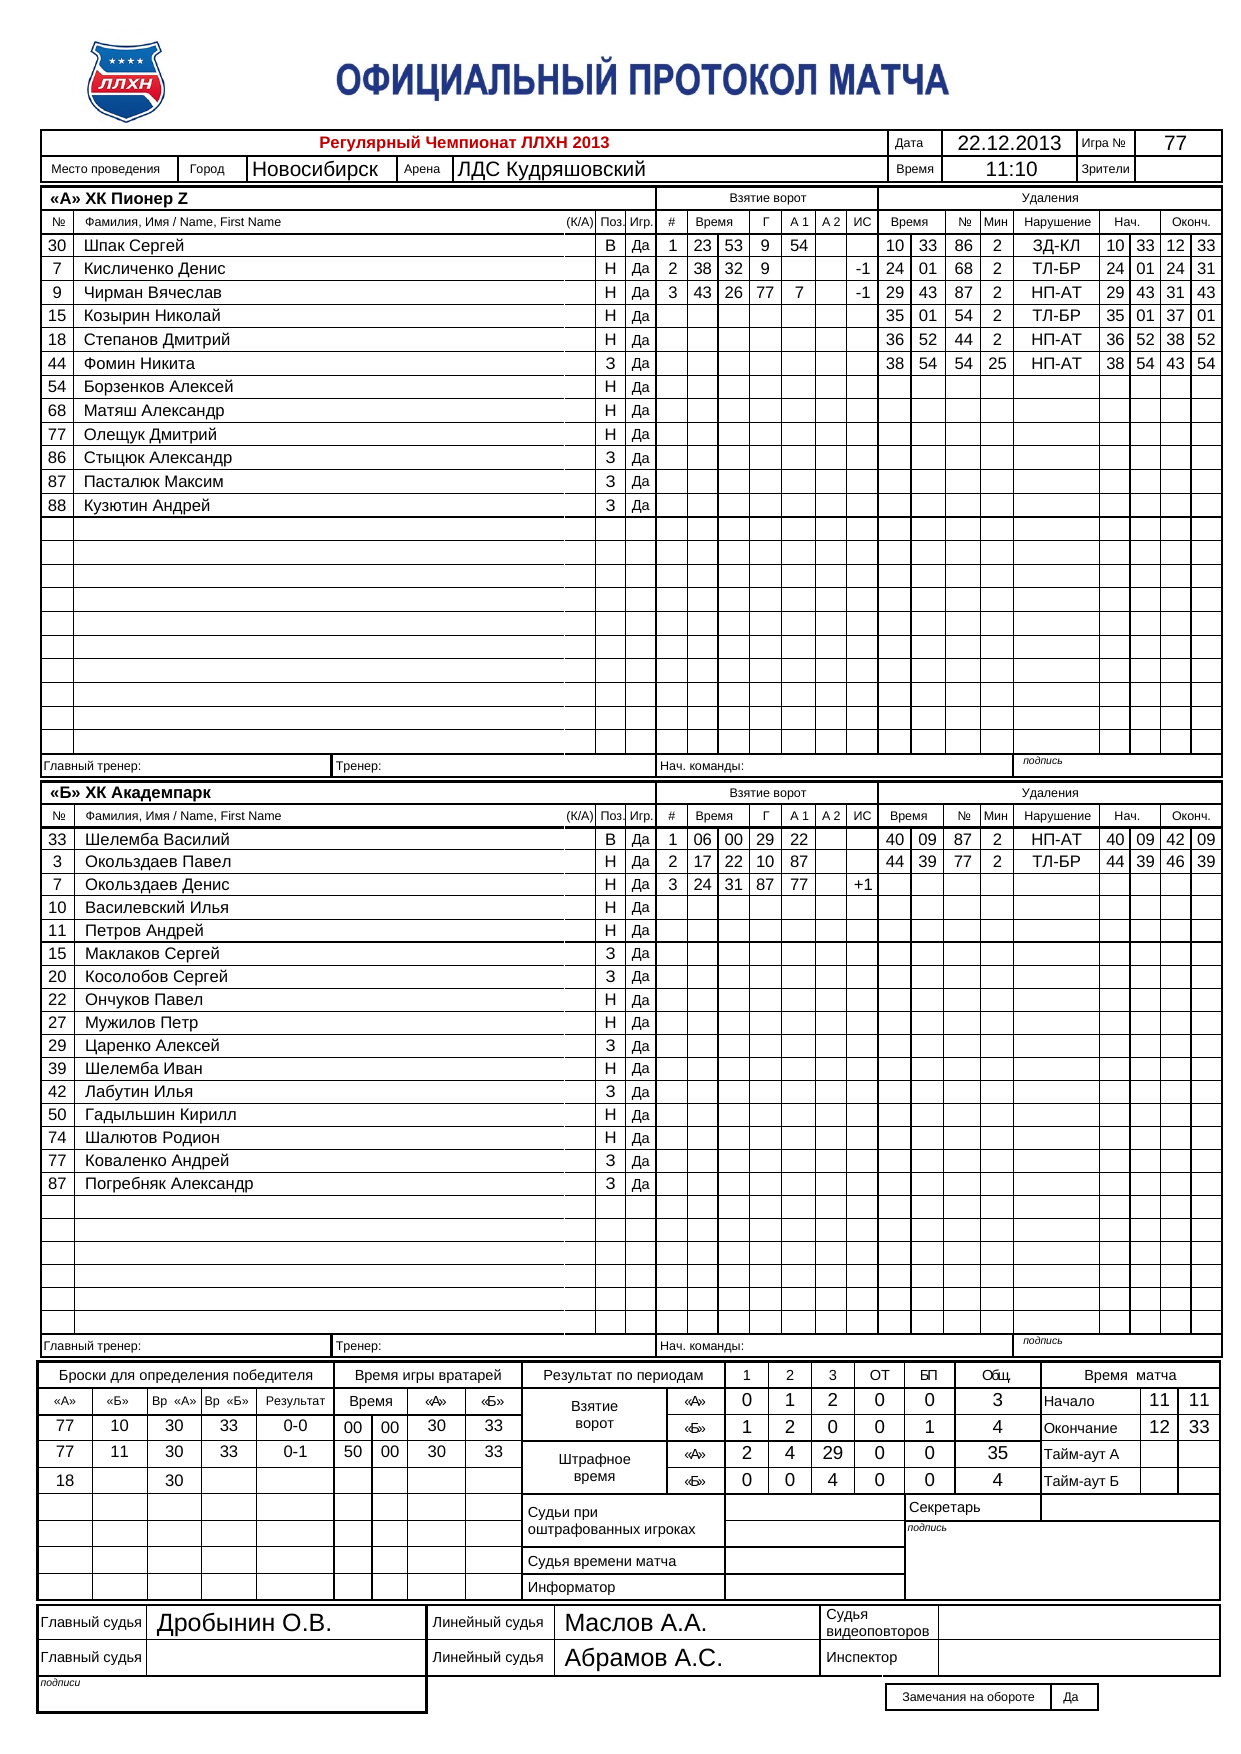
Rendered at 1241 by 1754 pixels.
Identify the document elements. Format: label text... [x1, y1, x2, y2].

table_cell [1192, 376, 1221, 398]
table_cell [981, 989, 1013, 1011]
table_cell [847, 920, 877, 941]
table_cell [1100, 966, 1129, 987]
table_cell [847, 1081, 877, 1103]
table_cell [750, 588, 781, 611]
table_cell 77 [39, 1416, 92, 1440]
table_cell 2 [981, 305, 1013, 327]
table_cell [912, 1150, 943, 1172]
table_cell 87 [782, 850, 815, 872]
table_cell [688, 565, 717, 587]
table_cell [1042, 1495, 1219, 1520]
table_cell [1131, 470, 1160, 493]
table_cell Шалютов Родион [75, 1127, 564, 1149]
table_cell [408, 1468, 465, 1493]
table_cell 36 [1100, 328, 1129, 351]
table_cell [1131, 541, 1160, 564]
table_cell [565, 235, 595, 256]
table_cell 12 [1161, 235, 1190, 256]
table_cell [944, 989, 980, 1011]
table_cell [946, 446, 980, 469]
table_cell [719, 659, 749, 682]
table_cell 43 [912, 281, 945, 303]
table_cell [719, 1035, 749, 1057]
table_cell [466, 1468, 521, 1493]
table_header Игра № [1078, 131, 1134, 155]
table_cell Фамилия, Имя / Name, First Name [74, 211, 565, 233]
table_cell [816, 1265, 846, 1287]
table_cell [750, 659, 781, 682]
table_cell Да [626, 423, 655, 445]
table_cell [782, 1288, 815, 1310]
table_cell [626, 1288, 655, 1310]
table_cell Мин [981, 211, 1013, 233]
table_cell 33 [202, 1441, 256, 1467]
table_cell [816, 518, 846, 540]
table_cell 00 [719, 829, 749, 849]
table_cell 39 [42, 1058, 74, 1079]
table_cell [847, 588, 877, 611]
table_cell Да [626, 1127, 655, 1149]
table_cell Н [596, 896, 625, 918]
table_cell [750, 989, 781, 1011]
table_cell подпись [906, 1522, 1219, 1599]
table_cell [565, 989, 595, 1011]
table_cell [257, 1494, 333, 1520]
table_header Время матча [1042, 1363, 1219, 1387]
table_cell 86 [42, 446, 73, 469]
table_cell [816, 541, 846, 564]
table_cell [74, 565, 564, 587]
table_cell [719, 376, 749, 398]
table_cell [1100, 1265, 1129, 1287]
table_cell [1131, 612, 1160, 634]
table_cell [1161, 1012, 1190, 1033]
table_cell [944, 1265, 980, 1287]
table_cell Главный тренер: [42, 755, 330, 776]
table_cell [1192, 943, 1221, 964]
table_header Замечания на обороте [887, 1685, 1050, 1709]
table_cell [688, 683, 717, 706]
table_cell З [596, 943, 625, 964]
table_cell [1100, 494, 1129, 516]
table_cell [750, 328, 781, 351]
table_cell 23 [688, 235, 717, 256]
table_cell [816, 399, 846, 422]
table_cell 2 [981, 829, 1013, 849]
table_cell [657, 565, 687, 587]
table_cell [1014, 1058, 1099, 1079]
table_cell 09 [1131, 829, 1160, 849]
table_cell [335, 1494, 371, 1520]
table_cell [847, 305, 877, 327]
table_cell 24 [1100, 257, 1129, 280]
table_cell [782, 1127, 815, 1149]
table_cell [750, 494, 781, 516]
table_cell [1141, 1441, 1177, 1467]
table_cell [565, 305, 595, 327]
table_cell [946, 659, 980, 682]
table_cell Тайм-аут Б [1042, 1468, 1140, 1493]
table_cell [726, 1521, 904, 1546]
table_cell [688, 1150, 717, 1172]
table_cell [912, 636, 945, 658]
table_cell [946, 636, 980, 658]
table_cell [1161, 588, 1190, 611]
table_cell 0 [769, 1468, 811, 1493]
table_cell [1161, 1081, 1190, 1103]
table_cell [688, 989, 717, 1011]
table_cell [782, 494, 815, 516]
table_cell [944, 1035, 980, 1057]
table_cell № [42, 211, 73, 233]
table_cell Да [626, 920, 655, 941]
table_cell [816, 1219, 846, 1241]
table_header Удаления [879, 783, 1221, 803]
table_cell [879, 1035, 910, 1057]
table_cell [879, 399, 910, 422]
table_cell [1100, 376, 1129, 398]
table_cell [912, 565, 945, 587]
table_cell [688, 943, 717, 964]
table_cell Нарушение [1014, 211, 1099, 233]
table_cell Н [596, 281, 625, 303]
table_cell Петров Андрей [75, 920, 564, 941]
table_cell [565, 612, 595, 634]
table_cell [981, 399, 1013, 422]
table_cell [1192, 1311, 1221, 1333]
table_cell [816, 470, 846, 493]
table_cell 39 [912, 850, 943, 872]
table_cell [879, 707, 910, 729]
table_cell [75, 1242, 564, 1264]
table_cell Да [626, 943, 655, 964]
table_cell 22 [782, 829, 815, 849]
table_cell [912, 423, 945, 445]
table_cell [912, 707, 945, 729]
table_cell [847, 1242, 877, 1264]
table_cell [879, 1265, 910, 1287]
table_cell [782, 1265, 815, 1287]
table_cell 77 [42, 1150, 74, 1172]
table_cell [1192, 1150, 1221, 1172]
table_cell 3 [657, 874, 687, 895]
table_cell [1131, 683, 1160, 706]
table_cell 18 [39, 1468, 92, 1493]
table_cell А 2 [816, 805, 846, 826]
table_cell [782, 1219, 815, 1241]
table_cell [1014, 874, 1099, 895]
table_cell [626, 588, 655, 611]
table_cell [657, 518, 687, 540]
table_cell 33 [466, 1416, 521, 1440]
table_cell [912, 1311, 943, 1333]
table_cell 24 [879, 257, 910, 280]
table_cell [596, 730, 625, 753]
table_cell [750, 399, 781, 422]
table_cell [565, 518, 595, 540]
table_cell [912, 1288, 943, 1310]
table_cell 0 [905, 1468, 954, 1493]
table_cell # [657, 805, 687, 826]
table_cell [782, 1311, 815, 1333]
table_cell [74, 588, 564, 611]
table_cell [466, 1574, 521, 1599]
table_cell [1161, 423, 1190, 445]
table_cell [847, 612, 877, 634]
table_cell [847, 446, 877, 469]
table_cell [565, 1173, 595, 1195]
table_cell [1161, 966, 1190, 987]
table_cell [782, 636, 815, 658]
table_cell [1131, 446, 1160, 469]
table_cell [719, 446, 749, 469]
table_cell [750, 636, 781, 658]
table_cell [1161, 1242, 1190, 1264]
table_cell [1100, 446, 1129, 469]
table_cell [981, 1127, 1013, 1149]
table_cell [657, 943, 687, 964]
table_cell [816, 966, 846, 987]
table_cell [657, 1150, 687, 1172]
table_cell [1014, 1127, 1099, 1149]
table_cell Да [626, 281, 655, 303]
table_cell [912, 541, 945, 564]
table_cell [1099, 1682, 1220, 1711]
table_cell [847, 494, 877, 516]
table_header 77 [1136, 131, 1221, 155]
table_cell [1100, 1311, 1129, 1333]
table_cell [1192, 1035, 1221, 1057]
table_cell 33 [202, 1416, 256, 1440]
table_cell [981, 943, 1013, 964]
table_cell Зрители [1078, 157, 1134, 181]
table_cell [946, 494, 980, 516]
table_cell [912, 612, 945, 634]
table_cell [847, 1173, 877, 1195]
table_cell [981, 470, 1013, 493]
table_cell [42, 1219, 74, 1241]
table_cell [335, 1468, 371, 1493]
table_cell 0 [726, 1389, 768, 1413]
table_cell [750, 1242, 781, 1264]
table_cell [688, 446, 717, 469]
table_cell [257, 1468, 333, 1493]
table_cell [466, 1494, 521, 1520]
table_cell [750, 470, 781, 493]
table_cell [626, 683, 655, 706]
table_cell ТЛ-БР [1014, 850, 1099, 872]
table_cell [565, 829, 595, 849]
table_cell [688, 518, 717, 540]
table_cell [816, 1035, 846, 1057]
table_cell [719, 1173, 749, 1195]
table_cell Н [596, 1104, 625, 1126]
table_cell Лабутин Илья [75, 1081, 564, 1103]
table_cell 42 [42, 1081, 74, 1103]
table_cell [847, 1104, 877, 1126]
table_cell [565, 1219, 595, 1241]
table_cell Арена [398, 157, 452, 181]
table_cell [1014, 1219, 1099, 1241]
table_cell [719, 730, 749, 753]
table_cell [782, 399, 815, 422]
table_cell [1192, 494, 1221, 516]
table_cell [1131, 1035, 1160, 1057]
table_cell [565, 423, 595, 445]
table_cell [39, 1521, 92, 1546]
table_cell З [596, 470, 625, 493]
table_cell [719, 707, 749, 729]
table_cell -1 [847, 281, 877, 303]
table_cell 31 [1192, 257, 1221, 280]
table_cell [1014, 943, 1099, 964]
table_cell [782, 588, 815, 611]
table_cell [782, 896, 815, 918]
table_cell [981, 874, 1013, 895]
table_cell [816, 235, 846, 256]
table_cell 87 [42, 1173, 74, 1195]
table_cell [1100, 541, 1129, 564]
table_cell [1192, 966, 1221, 987]
table_cell [565, 399, 595, 422]
table_cell [782, 989, 815, 1011]
table_cell [879, 1196, 910, 1218]
table_cell [816, 1311, 846, 1333]
table_cell [879, 612, 910, 634]
table_cell [981, 1288, 1013, 1310]
table_cell 44 [1100, 850, 1129, 872]
table_cell Да [626, 376, 655, 398]
table_cell [847, 376, 877, 398]
table_cell [1131, 636, 1160, 658]
table_cell [565, 1035, 595, 1057]
table_cell [42, 659, 73, 682]
table_cell [847, 1012, 877, 1033]
table_cell [39, 1547, 92, 1573]
table_cell Погребняк Александр [75, 1173, 564, 1195]
table_cell 44 [946, 328, 980, 351]
table_cell [148, 1494, 201, 1520]
table_header 2 [769, 1363, 811, 1387]
table_cell [782, 1081, 815, 1103]
table_cell [1100, 1081, 1129, 1103]
table_cell 4 [956, 1468, 1040, 1493]
table_cell [1100, 399, 1129, 422]
table_cell № [944, 805, 980, 826]
table_cell [1161, 446, 1190, 469]
table_cell [912, 1196, 943, 1218]
table_cell [565, 1081, 595, 1103]
table_cell [944, 1081, 980, 1103]
table_cell [657, 683, 687, 706]
table_cell [1192, 1219, 1221, 1241]
table_cell [946, 612, 980, 634]
table_cell [847, 730, 877, 753]
table_cell Окольздаев Денис [75, 874, 564, 895]
table_cell (К/А) [565, 805, 595, 826]
table_cell [879, 1012, 910, 1033]
table_header Удаления [879, 188, 1221, 209]
table_cell [1131, 1012, 1160, 1033]
table_cell [816, 376, 846, 398]
table_cell [1192, 636, 1221, 658]
table_cell Вр «Б» [202, 1389, 256, 1413]
table_cell «Б» [668, 1415, 724, 1440]
table_cell [1131, 565, 1160, 587]
table_cell 4 [769, 1442, 811, 1467]
table_cell [335, 1547, 371, 1573]
table_cell З [596, 1150, 625, 1172]
table_cell [565, 565, 595, 587]
table_cell 54 [782, 235, 815, 256]
table_cell [408, 1547, 465, 1573]
table_cell [1192, 1242, 1221, 1264]
table_cell [782, 1242, 815, 1264]
table_cell [816, 1288, 846, 1310]
table_cell Борзенков Алексей [74, 376, 564, 398]
table_cell [816, 730, 846, 753]
table_cell Пасталюк Максим [74, 470, 564, 493]
table_cell Судья видеоповторов [821, 1606, 938, 1639]
table_cell [719, 399, 749, 422]
table_cell [657, 588, 687, 611]
table_cell [912, 376, 945, 398]
table_cell [719, 470, 749, 493]
table_cell [657, 1127, 687, 1149]
table_cell Тренер: [333, 755, 655, 776]
table_cell [912, 730, 945, 753]
table_cell 31 [1161, 281, 1190, 303]
table_cell [42, 565, 73, 587]
table_cell НП-АТ [1014, 352, 1099, 374]
table_cell [93, 1547, 147, 1573]
table_cell Маслов А.А. [555, 1606, 819, 1639]
table_cell [750, 1219, 781, 1241]
table_cell З [596, 1173, 625, 1195]
table_cell [42, 730, 73, 753]
table_cell 32 [719, 257, 749, 280]
table_cell [1161, 683, 1190, 706]
table_header Общ. [956, 1363, 1040, 1387]
table_cell [719, 541, 749, 564]
table_cell [946, 518, 980, 540]
table_cell [1161, 1104, 1190, 1126]
table_cell [1161, 1196, 1190, 1218]
table_cell [1131, 989, 1160, 1011]
table_cell [42, 707, 73, 729]
table_cell [1161, 1127, 1190, 1149]
table_cell [719, 636, 749, 658]
table_cell Взятие ворот [523, 1389, 666, 1440]
table_cell [657, 612, 687, 634]
table_cell НП-АТ [1014, 281, 1099, 303]
table_cell [912, 1265, 943, 1287]
table_cell 0 [812, 1415, 854, 1440]
table_cell [946, 683, 980, 706]
table_cell Штрафное время [523, 1442, 666, 1493]
table_cell 01 [1192, 305, 1221, 327]
table_cell Время [335, 1389, 407, 1413]
table_cell [847, 659, 877, 682]
table_cell [1192, 446, 1221, 469]
table_cell [1131, 659, 1160, 682]
table_cell [1014, 470, 1099, 493]
table_cell Новосибирск [248, 157, 396, 181]
table_cell [688, 1012, 717, 1033]
table_cell [879, 896, 910, 918]
table_header 22.12.2013 [943, 131, 1076, 155]
table_cell 1 [905, 1415, 954, 1440]
table_cell Н [596, 1058, 625, 1079]
table_cell З [596, 494, 625, 516]
table_cell [879, 470, 910, 493]
table_cell 20 [42, 966, 74, 987]
table_cell 38 [879, 352, 910, 374]
table_header Взятие ворот [657, 783, 877, 803]
table_cell [750, 1173, 781, 1195]
table_cell [946, 423, 980, 445]
table_cell [373, 1494, 407, 1520]
table_cell [1131, 399, 1160, 422]
table_cell [1014, 1150, 1099, 1172]
table_cell [1131, 1242, 1160, 1264]
table_cell [565, 588, 595, 611]
table_cell [879, 1311, 910, 1333]
table_cell [939, 1640, 1219, 1675]
table_cell [912, 494, 945, 516]
table_cell Главный судья [39, 1606, 146, 1639]
table_cell [466, 1521, 521, 1546]
table_cell [596, 1265, 625, 1287]
table_cell [816, 612, 846, 634]
table_cell [879, 423, 910, 445]
table_cell Оконч. [1161, 211, 1221, 233]
table_cell [879, 1127, 910, 1149]
table_cell [596, 1311, 625, 1333]
table_cell [981, 1219, 1013, 1241]
table_cell Линейный судья [428, 1606, 554, 1639]
table_cell Н [596, 305, 625, 327]
table_cell [626, 1242, 655, 1264]
table_cell 0 [726, 1468, 768, 1493]
table_cell 2 [769, 1415, 811, 1440]
table_cell [719, 1288, 749, 1310]
table_cell 68 [946, 257, 980, 280]
table_cell 54 [1131, 352, 1160, 374]
table_cell [565, 446, 595, 469]
table_cell [596, 1196, 625, 1218]
table_cell Да [626, 989, 655, 1011]
table_cell [1192, 1127, 1221, 1149]
table_cell [879, 518, 910, 540]
table_cell [1131, 874, 1160, 895]
table_cell [782, 1173, 815, 1195]
table_cell «А» [39, 1389, 92, 1413]
table_cell Да [626, 1081, 655, 1103]
table_cell [879, 920, 910, 941]
table_cell [596, 588, 625, 611]
table_cell [74, 730, 564, 753]
table_cell В [596, 829, 625, 849]
table_cell [1100, 920, 1129, 941]
table_cell [782, 470, 815, 493]
table_cell [946, 707, 980, 729]
table_cell (К/А) [565, 211, 595, 233]
table_cell [1014, 376, 1099, 398]
table_cell [565, 896, 595, 918]
table_cell [750, 1104, 781, 1126]
table_cell [944, 920, 980, 941]
table_cell [93, 1521, 147, 1546]
table_cell [1161, 1311, 1190, 1333]
table_cell [42, 1311, 74, 1333]
table_cell [626, 612, 655, 634]
table_cell 11 [1179, 1389, 1219, 1413]
table_header ОТ [855, 1363, 904, 1387]
table_cell Главный судья [39, 1640, 146, 1675]
table_cell [596, 1242, 625, 1264]
table_cell [1100, 588, 1129, 611]
table_cell 42 [1161, 829, 1190, 849]
table_cell [1100, 659, 1129, 682]
table_cell Да [626, 1173, 655, 1195]
table_cell [74, 636, 564, 658]
table_cell [1014, 1104, 1099, 1126]
table_cell [847, 235, 877, 256]
table_cell [719, 494, 749, 516]
table_cell [1014, 1035, 1099, 1057]
table_cell 77 [782, 874, 815, 895]
table_cell [879, 1081, 910, 1103]
table_cell [626, 636, 655, 658]
table_cell Н [596, 376, 625, 398]
table_cell [944, 1104, 980, 1126]
table_cell [1100, 1173, 1129, 1195]
table_cell [1161, 1150, 1190, 1172]
table_cell [688, 399, 717, 422]
table_cell +1 [847, 874, 877, 895]
table_cell [1014, 518, 1099, 540]
table_cell [1100, 636, 1129, 658]
table_cell 88 [42, 494, 73, 516]
table_cell Окончание [1042, 1415, 1140, 1440]
table_cell [657, 399, 687, 422]
table_cell [912, 1127, 943, 1149]
table_cell 09 [1192, 829, 1221, 849]
table_cell 24 [688, 874, 717, 895]
table_cell [879, 636, 910, 658]
table_cell [657, 1311, 687, 1333]
table_cell [946, 376, 980, 398]
table_cell Оконч. [1161, 805, 1221, 826]
table_cell [750, 612, 781, 634]
table_cell 9 [750, 257, 781, 280]
table_cell [1161, 659, 1190, 682]
table_cell Да [626, 305, 655, 327]
table_cell [1014, 1265, 1099, 1287]
table_cell [1161, 399, 1190, 422]
table_cell [750, 1150, 781, 1172]
table_cell [879, 874, 910, 895]
table_cell 54 [946, 352, 980, 374]
table_cell [981, 920, 1013, 941]
table_cell 30 [42, 235, 73, 256]
table_cell [719, 1196, 749, 1218]
table_cell Н [596, 423, 625, 445]
table_cell [719, 1081, 749, 1103]
table_cell [626, 1311, 655, 1333]
table_cell 4 [956, 1415, 1040, 1440]
table_cell [912, 1081, 943, 1103]
table_cell [408, 1574, 465, 1599]
table_cell 2 [981, 850, 1013, 872]
table_cell [946, 470, 980, 493]
table_cell Судьи при оштрафованных игроках [523, 1495, 724, 1546]
table_cell «А» [408, 1389, 465, 1413]
table_cell [657, 352, 687, 374]
table_cell 87 [946, 281, 980, 303]
table_cell [257, 1547, 333, 1573]
table_cell -1 [847, 257, 877, 280]
table_cell [565, 1242, 595, 1264]
table_cell 22 [42, 989, 74, 1011]
table_cell [688, 1242, 717, 1264]
table_cell [782, 518, 815, 540]
table_cell [1192, 588, 1221, 611]
table_cell Тайм-аут А [1042, 1441, 1140, 1467]
table_cell 44 [42, 352, 73, 374]
table_cell [847, 1265, 877, 1287]
table_cell [1014, 494, 1099, 516]
table_cell [1100, 1242, 1129, 1264]
table_cell [816, 494, 846, 516]
table_cell 43 [1131, 281, 1160, 303]
table_cell [1192, 989, 1221, 1011]
table_cell [981, 1173, 1013, 1195]
table_cell 43 [688, 281, 717, 303]
table_cell [1014, 565, 1099, 587]
table_cell подписи [39, 1677, 425, 1711]
table_header Регулярный Чемпионат ЛЛХН 2013 [42, 131, 887, 155]
table_cell 1 [657, 829, 687, 849]
table_cell [1192, 518, 1221, 540]
table_cell [1192, 730, 1221, 753]
table_cell Игр. [626, 211, 655, 233]
table_cell Да [626, 1035, 655, 1057]
table_cell [912, 943, 943, 964]
table_cell [981, 541, 1013, 564]
table_cell [912, 920, 943, 941]
table_cell [912, 659, 945, 682]
table_cell [1131, 1127, 1160, 1149]
table_cell [1014, 1288, 1099, 1310]
table_cell [657, 541, 687, 564]
table_cell [750, 730, 781, 753]
table_cell 1 [657, 235, 687, 256]
table_cell [816, 943, 846, 964]
table_cell [750, 683, 781, 706]
table_cell 0 [905, 1442, 954, 1467]
table_cell 0 [855, 1468, 904, 1493]
table_cell [750, 518, 781, 540]
table_cell 29 [750, 829, 781, 849]
table_cell [565, 730, 595, 753]
table_cell [847, 328, 877, 351]
table_cell 33 [466, 1441, 521, 1467]
table_header Броски для определения победителя [39, 1363, 333, 1387]
table_cell [719, 943, 749, 964]
table_cell Место проведения [42, 157, 177, 181]
table_cell [42, 1288, 74, 1310]
table_cell [1192, 399, 1221, 422]
table_cell [657, 1058, 687, 1079]
table_cell [688, 376, 717, 398]
table_cell «А» [668, 1389, 724, 1413]
table_header БП [905, 1363, 954, 1387]
table_cell [1100, 943, 1129, 964]
table_cell [782, 1196, 815, 1218]
table_cell [879, 1173, 910, 1195]
table_cell [1100, 1104, 1129, 1126]
table_cell Н [596, 1012, 625, 1033]
table_cell [373, 1521, 407, 1546]
table_cell 68 [42, 399, 73, 422]
table_cell [688, 1288, 717, 1310]
table_cell [626, 565, 655, 587]
table_cell [816, 281, 846, 303]
table_cell Да [626, 494, 655, 516]
table_cell [944, 1058, 980, 1079]
table_cell [1161, 1058, 1190, 1079]
table_cell [981, 636, 1013, 658]
table_cell [1161, 943, 1190, 964]
table_cell [688, 612, 717, 634]
table_cell [782, 683, 815, 706]
table_cell [847, 541, 877, 564]
table_cell [1131, 588, 1160, 611]
table_cell [816, 874, 846, 895]
table_cell [565, 328, 595, 351]
table_cell [750, 966, 781, 987]
table_cell [596, 707, 625, 729]
table_cell Фамилия, Имя / Name, First Name [75, 805, 565, 826]
table_cell [1100, 1012, 1129, 1033]
table_cell Матяш Александр [74, 399, 564, 422]
table_cell НП-АТ [1014, 328, 1099, 351]
table_cell Мин [981, 805, 1013, 826]
table_cell [719, 1219, 749, 1241]
table_cell 50 [335, 1441, 371, 1467]
table_cell Линейный судья [428, 1640, 554, 1675]
table_cell 38 [688, 257, 717, 280]
table_cell 29 [42, 1035, 74, 1057]
table_cell [1131, 1219, 1160, 1241]
table_cell 39 [1192, 850, 1221, 872]
table_cell 01 [1131, 305, 1160, 327]
table_cell [408, 1494, 465, 1520]
table_cell [816, 328, 846, 351]
table_cell [981, 896, 1013, 918]
table_cell «Б» [668, 1468, 724, 1493]
table_cell [912, 1219, 943, 1241]
table_cell [657, 305, 687, 327]
table_cell 7 [782, 281, 815, 303]
table_cell [981, 1081, 1013, 1103]
table_cell [1161, 541, 1190, 564]
table_cell [1131, 1288, 1160, 1310]
table_cell [944, 1288, 980, 1310]
table_cell [1192, 874, 1221, 895]
table_cell [626, 1265, 655, 1287]
table_cell [750, 305, 781, 327]
table_cell [688, 1035, 717, 1057]
table_cell [912, 446, 945, 469]
table_cell 33 [42, 829, 74, 849]
table_cell [1014, 966, 1099, 987]
table_cell 2 [726, 1442, 768, 1467]
table_cell 0 [855, 1389, 904, 1413]
table_cell [626, 1196, 655, 1218]
table_cell Поз. [596, 211, 625, 233]
table_cell [750, 1196, 781, 1218]
table_cell [1014, 1242, 1099, 1264]
table_cell [912, 470, 945, 493]
table_cell [688, 966, 717, 987]
table_cell [1100, 1058, 1129, 1079]
table_cell Чирман Вячеслав [74, 281, 564, 303]
table_header Взятие ворот [657, 188, 877, 209]
table_cell [879, 541, 910, 564]
table_cell 00 [373, 1441, 407, 1467]
table_cell Да [626, 235, 655, 256]
table_cell [42, 1242, 74, 1264]
table_cell [719, 920, 749, 941]
table_cell [719, 1012, 749, 1033]
table_cell [782, 707, 815, 729]
table_cell 2 [657, 257, 687, 280]
table_cell [1179, 1441, 1219, 1467]
table_cell [688, 541, 717, 564]
table_cell 2 [657, 850, 687, 872]
table_cell Олещук Дмитрий [74, 423, 564, 445]
table_cell [1014, 446, 1099, 469]
table_cell [1100, 470, 1129, 493]
table_cell 77 [39, 1441, 92, 1467]
table_cell [626, 707, 655, 729]
table_cell 2 [812, 1389, 854, 1413]
table_cell 35 [1100, 305, 1129, 327]
table_cell 10 [42, 896, 74, 918]
table_cell [565, 1058, 595, 1079]
table_cell [981, 612, 1013, 634]
table_cell 3 [42, 850, 74, 872]
table_cell Ончуков Павел [75, 989, 564, 1011]
table_cell «Б » [466, 1389, 521, 1413]
table_cell [1192, 565, 1221, 587]
table_cell 11:10 [943, 157, 1076, 181]
table_cell [944, 896, 980, 918]
table_cell 40 [879, 829, 910, 849]
table_cell Нач. [1100, 211, 1160, 233]
table_cell [1100, 707, 1129, 729]
table_cell [847, 1196, 877, 1218]
table_cell [847, 683, 877, 706]
table_cell [565, 1288, 595, 1310]
table_cell 11 [93, 1441, 147, 1467]
table_cell [944, 1150, 980, 1172]
table_cell [750, 565, 781, 587]
table_cell ЗД-КЛ [1014, 235, 1099, 256]
table_cell [688, 1127, 717, 1149]
table_cell [42, 612, 73, 634]
table_cell [726, 1495, 904, 1520]
table_cell [944, 966, 980, 987]
table_cell [657, 966, 687, 987]
table_cell [688, 588, 717, 611]
table_cell 17 [688, 850, 717, 872]
table_cell [1100, 989, 1129, 1011]
table_cell [944, 1242, 980, 1264]
table_cell [657, 920, 687, 941]
table_cell [688, 1104, 717, 1126]
table_cell [847, 1150, 877, 1172]
table_cell 1 [769, 1389, 811, 1413]
table_cell [750, 423, 781, 445]
table_cell [1131, 1196, 1160, 1218]
table_cell [1161, 1265, 1190, 1287]
table_cell [816, 1104, 846, 1126]
table_cell [626, 518, 655, 540]
table_cell [596, 565, 625, 587]
table_cell Н [596, 1127, 625, 1149]
table_cell [847, 896, 877, 918]
table_cell [1161, 730, 1190, 753]
table_cell Шпак Сергей [74, 235, 564, 256]
table_cell 3 [657, 281, 687, 303]
table_cell [1014, 659, 1099, 682]
table_cell 33 [1192, 235, 1221, 256]
table_cell 15 [42, 305, 73, 327]
table_cell [565, 1012, 595, 1033]
table_cell 54 [912, 352, 945, 374]
table_cell 11 [42, 920, 74, 941]
table_cell [750, 446, 781, 469]
table_cell [688, 659, 717, 682]
table_cell [1192, 659, 1221, 682]
table_cell [1131, 943, 1160, 964]
table_cell [944, 1012, 980, 1033]
table_cell [657, 494, 687, 516]
table_cell [688, 1173, 717, 1195]
table_cell [719, 989, 749, 1011]
table_cell [42, 588, 73, 611]
table_cell Козырин Николай [74, 305, 564, 327]
table_cell [75, 1311, 564, 1333]
table_cell [1161, 518, 1190, 540]
table_cell Стыцюк Александр [74, 446, 564, 469]
table_cell [816, 1127, 846, 1149]
table_cell [816, 636, 846, 658]
table_cell 0-1 [257, 1441, 333, 1467]
table_cell 36 [879, 328, 910, 351]
table_cell [657, 1265, 687, 1287]
table_cell [782, 565, 815, 587]
table_cell 01 [912, 305, 945, 327]
table_cell [657, 1012, 687, 1033]
table_cell 54 [1192, 352, 1221, 374]
table_cell [565, 1196, 595, 1218]
table_cell [782, 612, 815, 634]
table_cell [782, 730, 815, 753]
table_cell Игр. [626, 805, 655, 826]
table_cell [981, 446, 1013, 469]
table_cell [981, 423, 1013, 445]
table_cell Царенко Алексей [75, 1035, 564, 1057]
table_cell [816, 1012, 846, 1033]
table_header Время игры вратарей [335, 1363, 521, 1387]
table_cell 52 [1192, 328, 1221, 351]
table_cell [74, 612, 564, 634]
table_cell [1131, 896, 1160, 918]
table_cell [946, 541, 980, 564]
table_cell [596, 636, 625, 658]
table_cell 37 [1161, 305, 1190, 327]
table_cell [1161, 565, 1190, 587]
table_cell 31 [719, 874, 749, 895]
table_cell А 2 [816, 211, 846, 233]
table_cell [719, 328, 749, 351]
table_cell Абрамов А.С. [555, 1640, 819, 1675]
table_cell 77 [42, 423, 73, 445]
table_cell 18 [42, 328, 73, 351]
table_cell [782, 1058, 815, 1079]
table_cell [688, 636, 717, 658]
table_cell [1100, 1127, 1129, 1149]
table_cell [879, 1150, 910, 1172]
table_cell 33 [1179, 1415, 1219, 1440]
table_header Результат по периодам [523, 1363, 724, 1387]
table_cell [688, 1081, 717, 1103]
table_cell [750, 376, 781, 398]
table_cell [74, 518, 564, 540]
table_cell [1161, 920, 1190, 941]
table_cell [657, 989, 687, 1011]
table_cell [981, 494, 1013, 516]
table_cell [565, 494, 595, 516]
table_cell [1161, 470, 1190, 493]
table_cell [1100, 1219, 1129, 1241]
table_cell [42, 636, 73, 658]
table_cell Кисличенко Денис [74, 257, 564, 280]
table_cell [782, 1012, 815, 1033]
table_cell 10 [879, 235, 910, 256]
table_cell [565, 1127, 595, 1149]
table_cell [657, 470, 687, 493]
table_cell [816, 1173, 846, 1195]
table_cell Время [879, 805, 943, 826]
table_cell [912, 989, 943, 1011]
table_cell З [596, 446, 625, 469]
table_cell [1161, 1035, 1190, 1057]
table_cell [565, 966, 595, 987]
table_cell [1014, 1173, 1099, 1195]
table_cell [782, 920, 815, 941]
table_cell [816, 1196, 846, 1218]
table_cell [719, 1127, 749, 1149]
table_cell [1100, 874, 1129, 895]
table_cell [688, 920, 717, 941]
table_cell 2 [981, 281, 1013, 303]
table_cell [596, 659, 625, 682]
table_cell [657, 328, 687, 351]
table_cell [1131, 730, 1160, 753]
table_cell [688, 1058, 717, 1079]
table_cell [816, 257, 846, 280]
table_cell [1161, 1288, 1190, 1310]
table_cell [750, 1288, 781, 1310]
table_cell [816, 588, 846, 611]
table_cell Н [596, 850, 625, 872]
table_cell [565, 281, 595, 303]
table_cell 2 [981, 257, 1013, 280]
table_cell 7 [42, 874, 74, 895]
table_cell [816, 352, 846, 374]
table_cell [565, 1150, 595, 1172]
table_cell [879, 989, 910, 1011]
table_cell [816, 1058, 846, 1079]
table_cell [688, 1311, 717, 1333]
table_cell [750, 1081, 781, 1103]
table_cell 06 [688, 829, 717, 849]
table_cell 87 [750, 874, 781, 895]
table_cell [42, 1265, 74, 1287]
table_cell [626, 1219, 655, 1241]
table_cell [981, 659, 1013, 682]
table_cell 09 [912, 829, 943, 849]
table_cell 15 [42, 943, 74, 964]
table_cell [1014, 896, 1099, 918]
table_cell [257, 1574, 333, 1599]
table_cell [148, 1521, 201, 1546]
table_cell 43 [1192, 281, 1221, 303]
table_cell Н [596, 399, 625, 422]
table_cell Мужилов Петр [75, 1012, 564, 1033]
table_cell [847, 399, 877, 422]
table_cell [847, 518, 877, 540]
table_cell Да [626, 257, 655, 280]
table_cell [944, 1173, 980, 1195]
table_cell [912, 966, 943, 987]
table_cell [1192, 1173, 1221, 1195]
table_cell [75, 1288, 564, 1310]
table_cell Окольздаев Павел [75, 850, 564, 872]
table_cell Да [626, 874, 655, 895]
table_cell Вр «А» [148, 1389, 201, 1413]
table_cell [202, 1574, 256, 1599]
table_cell [39, 1574, 92, 1599]
table_cell Г [750, 805, 781, 826]
table_cell [688, 423, 717, 445]
table_cell [981, 1035, 1013, 1057]
table_cell [1131, 1265, 1160, 1287]
table_cell [1192, 707, 1221, 729]
table_cell «А» [668, 1442, 724, 1467]
table_cell [42, 683, 73, 706]
table_cell [657, 1035, 687, 1057]
table_cell [565, 1311, 595, 1333]
table_cell [879, 1288, 910, 1310]
table_cell [1161, 612, 1190, 634]
table_cell 01 [912, 257, 945, 280]
table_cell [782, 966, 815, 987]
table_cell [596, 1288, 625, 1310]
table_cell [847, 423, 877, 445]
table_cell [1192, 1288, 1221, 1310]
table_cell 52 [912, 328, 945, 351]
table_cell Кузютин Андрей [74, 494, 564, 516]
table_cell [373, 1574, 407, 1599]
table_cell [75, 1196, 564, 1218]
table_cell [688, 352, 717, 374]
table_cell [1014, 588, 1099, 611]
table_cell [93, 1574, 147, 1599]
table_cell [944, 1127, 980, 1149]
table_header Да [1052, 1685, 1097, 1709]
table_cell Инспектор [821, 1640, 938, 1675]
table_cell [1161, 989, 1190, 1011]
table_cell Н [596, 920, 625, 941]
table_cell [657, 1081, 687, 1103]
table_cell [719, 1265, 749, 1287]
table_cell [1014, 399, 1099, 422]
table_cell [1100, 565, 1129, 587]
table_cell Город [179, 157, 246, 181]
table_cell [719, 966, 749, 987]
table_cell Гадыльшин Кирилл [75, 1104, 564, 1126]
table_cell [1161, 707, 1190, 729]
table_cell 4 [812, 1468, 854, 1493]
table_cell [1100, 518, 1129, 540]
table_cell Маклаков Сергей [75, 943, 564, 964]
table_cell З [596, 352, 625, 374]
table_cell [1131, 1173, 1160, 1195]
table_cell Косолобов Сергей [75, 966, 564, 987]
table_cell [750, 1311, 781, 1333]
table_cell [688, 1219, 717, 1241]
table_cell 38 [1100, 352, 1129, 374]
table_cell 29 [879, 281, 910, 303]
table_cell [1131, 376, 1160, 398]
table_cell 54 [42, 376, 73, 398]
table_cell [1014, 636, 1099, 658]
table_cell [1014, 1081, 1099, 1103]
table_cell [879, 588, 910, 611]
table_cell [912, 588, 945, 611]
table_cell Н [596, 989, 625, 1011]
table_cell [39, 1494, 92, 1520]
table_cell [1192, 1104, 1221, 1126]
table_cell [1192, 612, 1221, 634]
table_cell Степанов Дмитрий [74, 328, 564, 351]
table_cell [1014, 707, 1099, 729]
table_cell [816, 423, 846, 445]
table_cell [565, 1104, 595, 1126]
table_cell [74, 707, 564, 729]
table_cell [688, 305, 717, 327]
table_cell 39 [1131, 850, 1160, 872]
table_cell Да [626, 470, 655, 493]
table_cell [688, 328, 717, 351]
table_cell 77 [750, 281, 781, 303]
table_cell В [596, 235, 625, 256]
table_cell 35 [956, 1442, 1040, 1467]
table_cell Нач. команды: [657, 1335, 1012, 1356]
table_cell 0 [905, 1389, 954, 1413]
table_cell Коваленко Андрей [75, 1150, 564, 1172]
table_cell Время [688, 211, 749, 233]
table_cell [912, 1173, 943, 1195]
table_cell 77 [944, 850, 980, 872]
table_cell [1179, 1468, 1219, 1493]
table_cell [1161, 494, 1190, 516]
table_cell [1131, 494, 1160, 516]
table_cell [565, 470, 595, 493]
table_cell [719, 683, 749, 706]
table_cell [946, 565, 980, 587]
table_cell [1131, 707, 1160, 729]
table_cell [657, 659, 687, 682]
table_cell 35 [879, 305, 910, 327]
table_cell [912, 1104, 943, 1126]
table_cell [750, 896, 781, 918]
table_cell [946, 399, 980, 422]
table_cell [1014, 989, 1099, 1011]
table_cell [816, 920, 846, 941]
table_cell 52 [1131, 328, 1160, 351]
table_cell 9 [42, 281, 73, 303]
table_cell 46 [1161, 850, 1190, 872]
table_cell [719, 423, 749, 445]
table_cell [816, 446, 846, 469]
table_cell 27 [42, 1012, 74, 1033]
table_cell Н [596, 874, 625, 895]
table_cell Да [626, 1012, 655, 1033]
table_cell Время [688, 805, 749, 826]
table_cell [202, 1468, 256, 1493]
table_cell [879, 1104, 910, 1126]
table_cell [782, 257, 815, 280]
table_cell [981, 707, 1013, 729]
table_cell [42, 1196, 74, 1218]
table_cell ИС [847, 805, 877, 826]
table_cell [1100, 683, 1129, 706]
table_cell [1014, 683, 1099, 706]
table_cell [912, 1242, 943, 1264]
table_cell [981, 1265, 1013, 1287]
table_cell [939, 1606, 1219, 1639]
table_cell [816, 565, 846, 587]
table_cell [847, 470, 877, 493]
table_cell Н [596, 257, 625, 280]
table_cell [75, 1219, 564, 1241]
table_cell 25 [981, 352, 1013, 374]
table_cell [981, 1150, 1013, 1172]
table_cell [1192, 1081, 1221, 1103]
table_cell [912, 874, 943, 895]
table_cell 00 [373, 1416, 407, 1440]
table_cell [565, 920, 595, 941]
table_cell [816, 850, 846, 872]
table_cell [408, 1521, 465, 1546]
table_cell 22 [719, 850, 749, 872]
table_cell [782, 305, 815, 327]
table_cell НП-АТ [1014, 829, 1099, 849]
table_cell [726, 1548, 904, 1573]
table_cell [879, 659, 910, 682]
table_cell [816, 683, 846, 706]
table_cell Шелемба Иван [75, 1058, 564, 1079]
table_cell [816, 305, 846, 327]
table_cell Секретарь [906, 1495, 1040, 1520]
table_cell 86 [946, 235, 980, 256]
table_cell 30 [148, 1441, 201, 1467]
table_cell [1192, 541, 1221, 564]
table_cell 9 [750, 235, 781, 256]
table_cell 38 [1161, 328, 1190, 351]
table_cell [816, 829, 846, 849]
table_cell [1131, 1081, 1160, 1103]
table_cell [750, 943, 781, 964]
table_cell [944, 874, 980, 895]
table_cell [596, 683, 625, 706]
table_cell 74 [42, 1127, 74, 1149]
table_cell [847, 850, 877, 872]
table_cell [981, 518, 1013, 540]
table_cell [750, 1012, 781, 1033]
table_cell [782, 1035, 815, 1057]
table_cell [981, 730, 1013, 753]
table_cell Да [626, 966, 655, 987]
table_cell [816, 707, 846, 729]
table_cell [657, 1219, 687, 1241]
table_cell [981, 1311, 1013, 1333]
table_cell [782, 328, 815, 351]
table_cell [912, 518, 945, 540]
table_cell 29 [1100, 281, 1129, 303]
table_cell [688, 1265, 717, 1287]
table_cell Да [626, 1150, 655, 1172]
table_cell [912, 683, 945, 706]
table_cell [719, 1058, 749, 1079]
table_cell 30 [148, 1416, 201, 1440]
table_cell [565, 707, 595, 729]
table_cell [148, 1574, 201, 1599]
table_cell [1100, 612, 1129, 634]
table_cell [719, 305, 749, 327]
table_cell подпись [1014, 755, 1221, 776]
table_cell ИС [847, 211, 877, 233]
table_cell [1192, 920, 1221, 941]
table_cell [1131, 966, 1160, 987]
table_cell [879, 1242, 910, 1264]
table_cell [565, 541, 595, 564]
table_cell [1192, 423, 1221, 445]
table_cell [879, 1058, 910, 1079]
table_cell [816, 659, 846, 682]
table_cell [565, 1265, 595, 1287]
table_cell [1014, 541, 1099, 564]
table_cell [1131, 1150, 1160, 1172]
table_cell 50 [42, 1104, 74, 1126]
table_cell 87 [42, 470, 73, 493]
table_cell [93, 1494, 147, 1520]
table_cell Тренер: [333, 1335, 655, 1356]
table_cell [74, 659, 564, 682]
table_cell [719, 612, 749, 634]
table_cell [944, 1311, 980, 1333]
table_cell № [42, 805, 74, 826]
table_cell [657, 1288, 687, 1310]
table_cell 10 [750, 850, 781, 872]
table_cell [1136, 157, 1221, 181]
table_cell [1192, 896, 1221, 918]
table_cell [816, 896, 846, 918]
table_cell [816, 989, 846, 1011]
table_cell [1131, 1058, 1160, 1079]
table_cell З [596, 1081, 625, 1103]
table_cell [1131, 1311, 1160, 1333]
table_cell № [946, 211, 980, 233]
table_cell [847, 1058, 877, 1079]
table_cell [626, 730, 655, 753]
table_cell [750, 707, 781, 729]
table_cell 10 [1100, 235, 1129, 256]
table_cell [879, 943, 910, 964]
table_cell [1100, 1150, 1129, 1172]
table_cell [657, 423, 687, 445]
table_cell [373, 1547, 407, 1573]
table_cell [847, 1311, 877, 1333]
table_cell [1014, 1196, 1099, 1218]
table_cell [42, 541, 73, 564]
table_cell [1014, 423, 1099, 445]
table_cell 30 [148, 1468, 201, 1493]
table_cell [657, 707, 687, 729]
table_cell [912, 399, 945, 422]
table_cell [981, 966, 1013, 987]
table_cell [1100, 1035, 1129, 1057]
table_cell 53 [719, 235, 749, 256]
table_cell [42, 518, 73, 540]
table_cell [335, 1574, 371, 1599]
table_cell [75, 1265, 564, 1287]
table_cell [981, 1242, 1013, 1264]
table_cell [657, 1173, 687, 1195]
table_cell [596, 612, 625, 634]
table_header Дата [889, 131, 941, 155]
table_cell 7 [42, 257, 73, 280]
table_cell [1014, 1012, 1099, 1033]
table_cell Н [596, 328, 625, 351]
table_cell [847, 1127, 877, 1149]
table_cell Да [626, 352, 655, 374]
table_cell З [596, 966, 625, 987]
table_cell [719, 518, 749, 540]
table_cell [565, 636, 595, 658]
table_cell [1161, 896, 1190, 918]
table_cell [1161, 376, 1190, 398]
table_cell 87 [944, 829, 980, 849]
table_cell [750, 541, 781, 564]
table_cell [782, 423, 815, 445]
table_cell 10 [93, 1416, 147, 1440]
table_cell [657, 1196, 687, 1218]
table_cell [750, 1265, 781, 1287]
table_cell [946, 730, 980, 753]
table_cell [565, 874, 595, 895]
table_cell [782, 659, 815, 682]
table_cell [202, 1494, 256, 1520]
table_cell 44 [879, 850, 910, 872]
table_cell [596, 1219, 625, 1241]
table_cell [782, 541, 815, 564]
table_cell [719, 352, 749, 374]
table_cell Время [889, 157, 941, 181]
table_cell [1192, 1012, 1221, 1033]
table_cell [912, 1012, 943, 1033]
table_cell [847, 1219, 877, 1241]
table_cell [1131, 423, 1160, 445]
table_cell Да [626, 1104, 655, 1126]
table_cell [1100, 423, 1129, 445]
table_cell [782, 352, 815, 374]
table_cell 11 [1141, 1389, 1177, 1413]
table_cell [944, 1196, 980, 1218]
table_cell [565, 257, 595, 280]
table_cell [1100, 730, 1129, 753]
table_cell [946, 588, 980, 611]
table_cell [1161, 874, 1190, 895]
table_cell 30 [408, 1416, 465, 1440]
table_cell [1014, 920, 1099, 941]
table_cell 2 [981, 328, 1013, 351]
table_cell [981, 1196, 1013, 1218]
table_cell [257, 1521, 333, 1546]
table_cell [879, 494, 910, 516]
table_cell [1192, 683, 1221, 706]
table_cell [373, 1468, 407, 1493]
table_cell [750, 920, 781, 941]
table_cell [1161, 1219, 1190, 1241]
table_cell Да [626, 446, 655, 469]
table_cell Г [750, 211, 781, 233]
table_cell 29 [812, 1442, 854, 1467]
table_cell Нач. команды: [657, 755, 1012, 776]
table_cell [1161, 1173, 1190, 1195]
table_cell А 1 [782, 805, 815, 826]
table_cell [847, 565, 877, 587]
table_cell [657, 1242, 687, 1264]
table_cell [1192, 1196, 1221, 1218]
table_cell [719, 1150, 749, 1172]
table_cell [74, 683, 564, 706]
table_cell Да [626, 1058, 655, 1079]
table_cell [879, 376, 910, 398]
table_cell [912, 1058, 943, 1079]
table_cell [657, 376, 687, 398]
table_cell Начало [1042, 1389, 1140, 1413]
table_cell 30 [408, 1441, 465, 1467]
table_cell Нач. [1100, 805, 1160, 826]
table_cell [565, 850, 595, 872]
table_cell [688, 896, 717, 918]
table_cell [719, 1311, 749, 1333]
table_cell [750, 352, 781, 374]
table_cell [879, 730, 910, 753]
table_cell ТЛ-БР [1014, 305, 1099, 327]
table_cell Главный тренер: [42, 1335, 330, 1356]
table_cell [148, 1547, 201, 1573]
table_cell # [657, 211, 687, 233]
table_cell А 1 [782, 211, 815, 233]
table_cell 33 [912, 235, 945, 256]
table_cell [1161, 636, 1190, 658]
table_cell [688, 730, 717, 753]
table_cell [565, 683, 595, 706]
table_cell 0 [855, 1442, 904, 1467]
table_cell [1100, 896, 1129, 918]
table_header 3 [812, 1363, 854, 1387]
table_cell [726, 1575, 904, 1599]
table_cell [879, 683, 910, 706]
table_cell [981, 1012, 1013, 1033]
table_cell [847, 966, 877, 987]
table_cell [1192, 1058, 1221, 1079]
table_cell [750, 1035, 781, 1057]
table_cell Судья времени матча [523, 1548, 724, 1573]
table_cell [782, 446, 815, 469]
table_cell [466, 1547, 521, 1573]
table_cell [657, 636, 687, 658]
table_cell [782, 1104, 815, 1126]
table_cell [847, 989, 877, 1011]
table_cell [879, 446, 910, 469]
table_cell [750, 1058, 781, 1079]
table_cell 24 [1161, 257, 1190, 280]
table_cell [596, 518, 625, 540]
table_cell [816, 1150, 846, 1172]
table_cell подпись [1014, 1335, 1221, 1356]
table_cell 33 [1131, 235, 1160, 256]
table_cell Дробынин О.В. [147, 1606, 425, 1639]
table_cell [657, 730, 687, 753]
table_cell [719, 1242, 749, 1264]
table_cell [596, 541, 625, 564]
table_cell [335, 1521, 371, 1546]
table_cell 3 [956, 1389, 1040, 1413]
table_cell [847, 829, 877, 849]
table_cell 01 [1131, 257, 1160, 280]
table_cell [74, 541, 564, 564]
table_cell [719, 896, 749, 918]
table_cell ЛДС Кудряшовский [454, 157, 887, 181]
table_cell Да [626, 328, 655, 351]
table_cell Информатор [523, 1575, 724, 1599]
table_cell [657, 896, 687, 918]
table_cell [883, 1677, 1220, 1681]
picture [5, 28, 1179, 129]
table_cell [688, 1196, 717, 1218]
table_cell [847, 943, 877, 964]
table_cell [1014, 612, 1099, 634]
table_cell 54 [946, 305, 980, 327]
table_cell 26 [719, 281, 749, 303]
table_cell Шелемба Василий [75, 829, 564, 849]
table_cell Да [626, 829, 655, 849]
table_cell [981, 376, 1013, 398]
table_cell [981, 1104, 1013, 1126]
table_cell З [596, 1035, 625, 1057]
table_cell [847, 1035, 877, 1057]
table_cell [688, 470, 717, 493]
table_cell [879, 966, 910, 987]
table_cell ТЛ-БР [1014, 257, 1099, 280]
table_cell [565, 376, 595, 398]
table_cell [750, 1127, 781, 1149]
table_cell [147, 1640, 425, 1675]
table_cell [93, 1468, 147, 1493]
table_cell «Б» [93, 1389, 147, 1413]
table_cell [565, 352, 595, 374]
table_cell [981, 683, 1013, 706]
table_cell [816, 1081, 846, 1103]
table_cell [719, 1104, 749, 1126]
table_cell 40 [1100, 829, 1129, 849]
table_cell [944, 1219, 980, 1241]
table_cell [202, 1521, 256, 1546]
table_cell [782, 943, 815, 964]
table_cell 12 [1141, 1415, 1177, 1440]
table_cell [782, 376, 815, 398]
table_cell [565, 659, 595, 682]
table_cell [816, 1242, 846, 1264]
table_cell [1131, 518, 1160, 540]
table_cell [981, 588, 1013, 611]
table_cell 0-0 [257, 1416, 333, 1440]
table_header 1 [726, 1363, 768, 1387]
table_cell Результат [257, 1389, 333, 1413]
table_cell Фомин Никита [74, 352, 564, 374]
table_cell [782, 1150, 815, 1172]
table_cell [688, 707, 717, 729]
table_cell [1141, 1468, 1177, 1493]
table_cell [688, 494, 717, 516]
table_cell 0 [855, 1415, 904, 1440]
table_cell Нарушение [1014, 805, 1099, 826]
table_cell [847, 1288, 877, 1310]
table_cell [719, 565, 749, 587]
table_cell [202, 1547, 256, 1573]
table_cell [1192, 1265, 1221, 1287]
table_cell [879, 565, 910, 587]
table_cell [879, 1219, 910, 1241]
table_header «Б» ХК Академпарк [42, 783, 655, 803]
table_header «А» ХК Пионер Z [42, 188, 655, 209]
table_cell [847, 636, 877, 658]
table_cell [626, 659, 655, 682]
table_cell [1014, 1311, 1099, 1333]
table_cell [944, 943, 980, 964]
table_cell [657, 1104, 687, 1126]
table_cell [428, 1677, 882, 1711]
table_cell Василевский Илья [75, 896, 564, 918]
table_cell Да [626, 399, 655, 422]
table_cell [657, 446, 687, 469]
table_cell [719, 588, 749, 611]
table_cell [912, 896, 943, 918]
table_cell Да [626, 850, 655, 872]
table_cell [1131, 1104, 1160, 1126]
table_cell [912, 1035, 943, 1057]
table_cell [847, 352, 877, 374]
table_cell [1192, 470, 1221, 493]
table_cell [1100, 1288, 1129, 1310]
table_cell 43 [1161, 352, 1190, 374]
table_cell [1131, 920, 1160, 941]
table_cell Поз. [596, 805, 625, 826]
table_cell [981, 565, 1013, 587]
table_cell 1 [726, 1415, 768, 1440]
table_cell Да [626, 896, 655, 918]
table_cell 2 [981, 235, 1013, 256]
table_cell 00 [335, 1416, 371, 1440]
table_cell [1014, 730, 1099, 753]
table_cell [565, 943, 595, 964]
table_cell [847, 707, 877, 729]
table_cell [626, 541, 655, 564]
table_cell [1100, 1196, 1129, 1218]
table_cell Время [879, 211, 945, 233]
table_cell [981, 1058, 1013, 1079]
